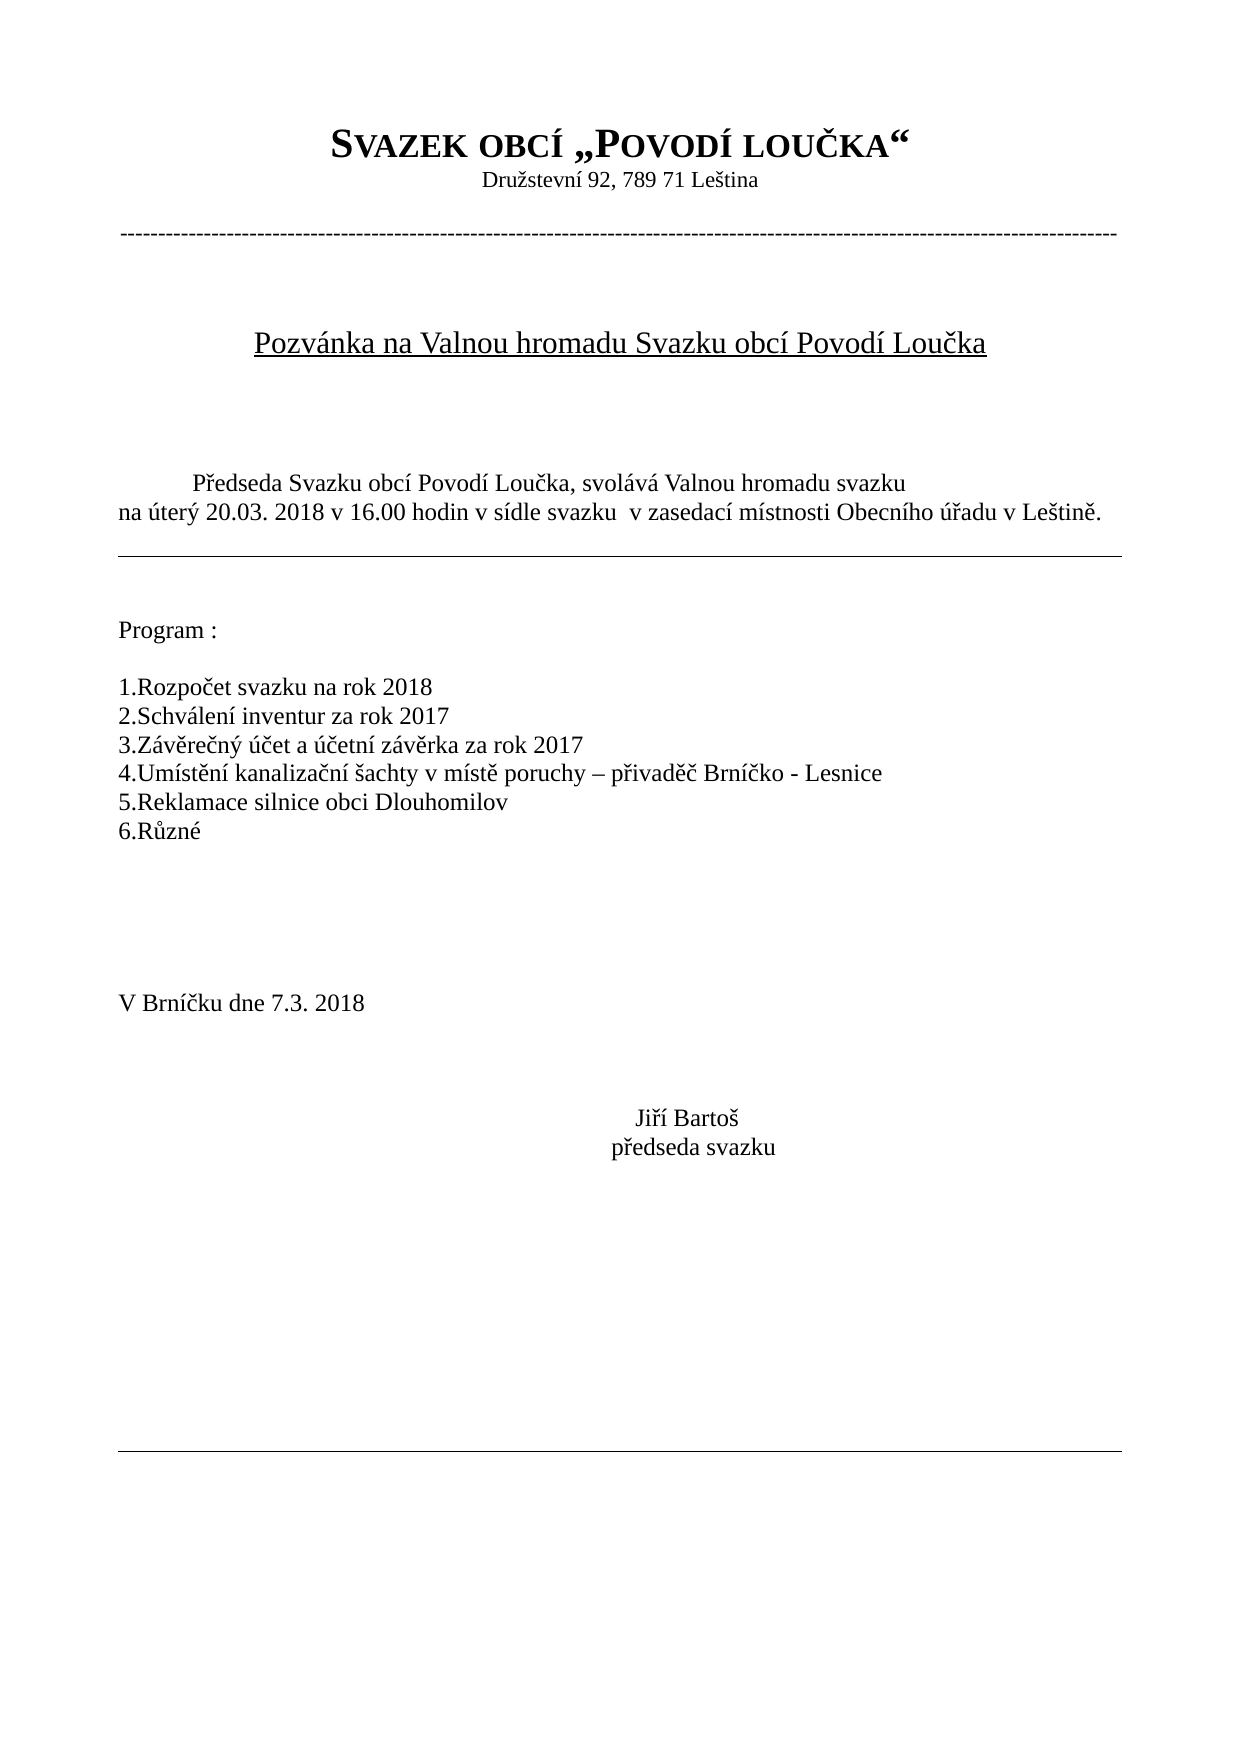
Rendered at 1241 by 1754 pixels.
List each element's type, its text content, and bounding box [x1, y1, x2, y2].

text na úterý 20.03. 2018 v 16.00 hodin v sídle svazku v zasedací místnosti Obecního úřadu v Leštině. [118, 497, 1122, 525]
list Rozpočet svazku na rok 2018 [118, 672, 1122, 701]
text Svazek obcí „Povodí loučka“ [118, 118, 1122, 166]
text Jiří Bartoš [118, 1103, 1122, 1132]
text Program : [118, 615, 1122, 643]
list Schválení inventur za rok 2017 [118, 701, 1122, 730]
text předseda svazku [118, 1132, 1122, 1161]
text Pozvánka na Valnou hromadu Svazku obcí Povodí Loučka [118, 324, 1122, 360]
list Reklamace silnice obci Dlouhomilov [118, 787, 1122, 816]
text V Brníčku dne 7.3. 2018 [118, 988, 1122, 1017]
list Různé [118, 816, 1122, 845]
text Předseda Svazku obcí Povodí Loučka, svolává Valnou hromadu svazku [118, 468, 1122, 497]
text ----------------------------------------------------------------------------------------------------------------------------------- [118, 219, 1122, 245]
list Umístění kanalizační šachty v místě poruchy – přivaděč Brníčko - Lesnice [118, 758, 1122, 787]
text Družstevní 92, 789 71 Leština [118, 166, 1122, 192]
list Závěrečný účet a účetní závěrka za rok 2017 [118, 730, 1122, 758]
